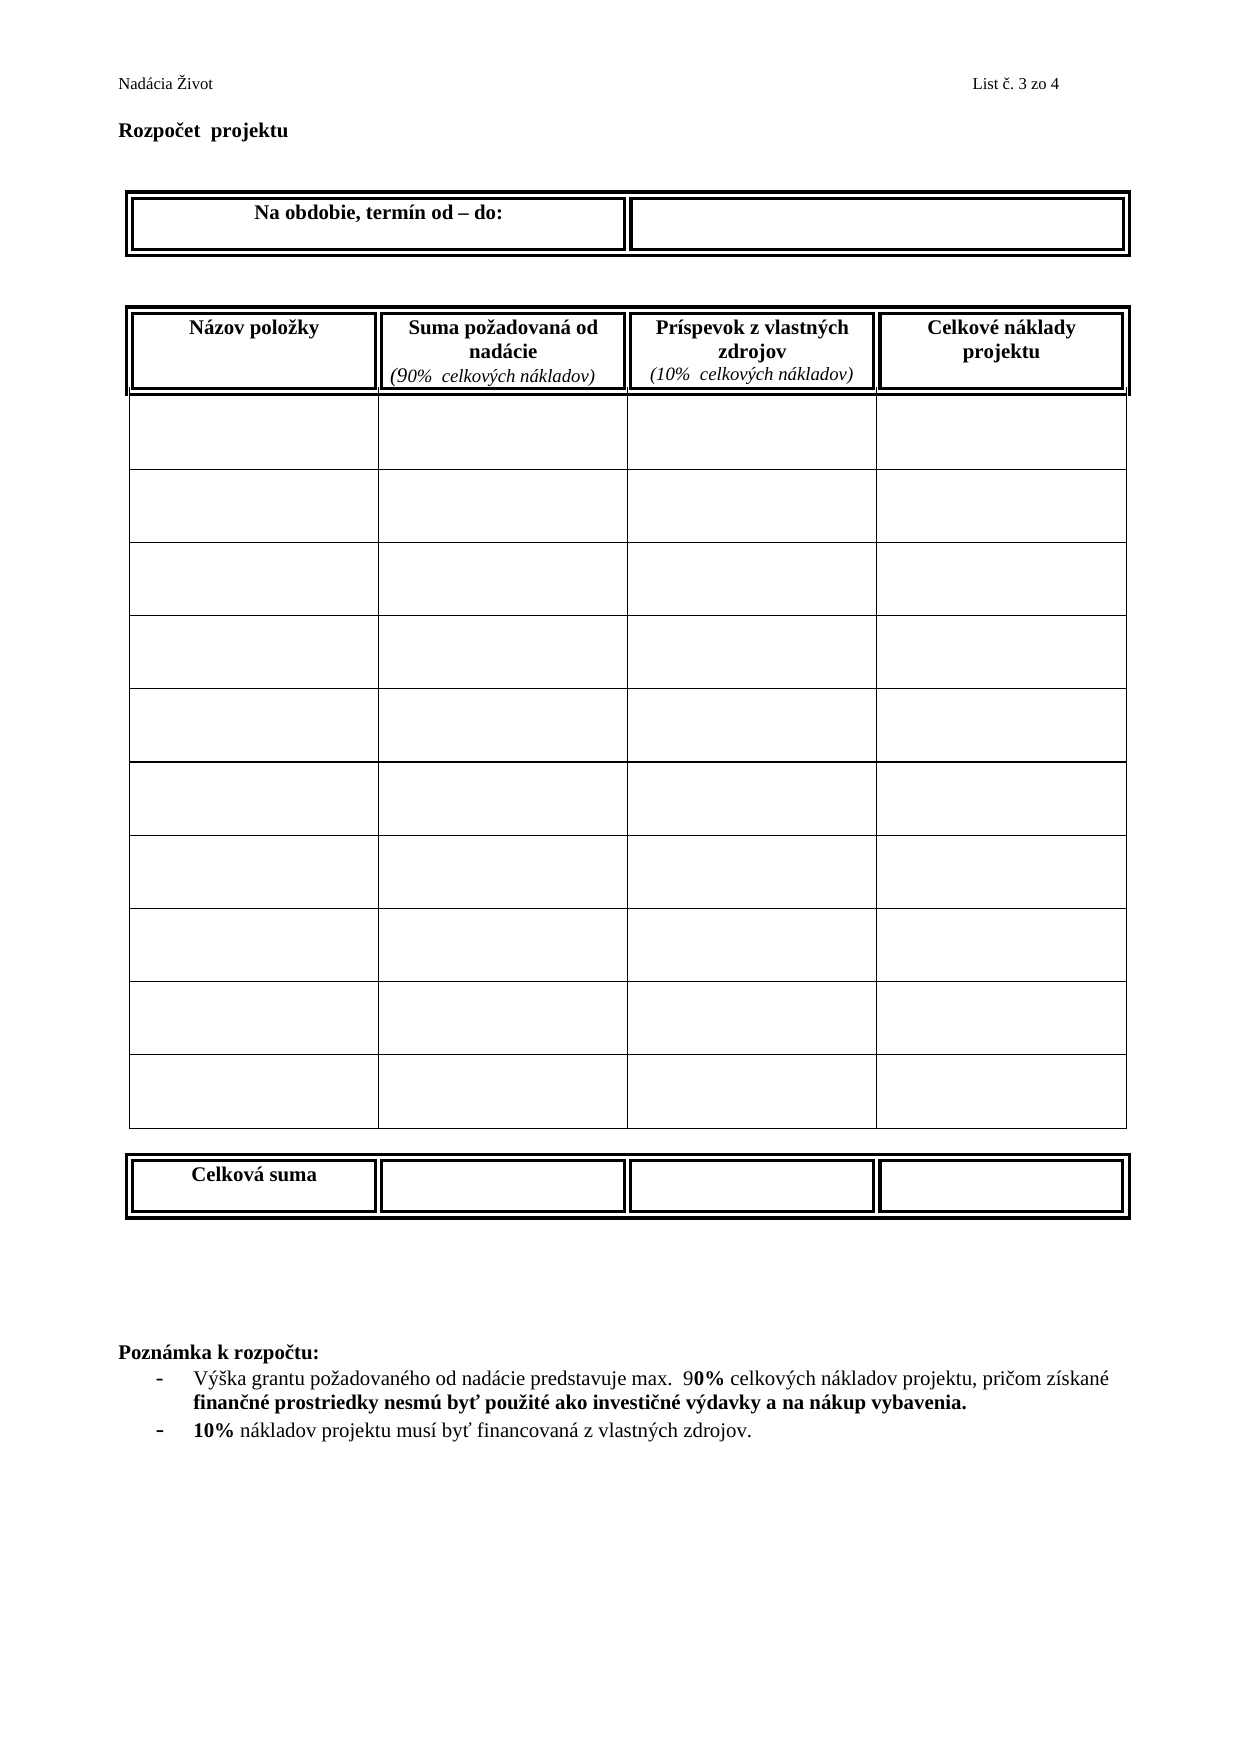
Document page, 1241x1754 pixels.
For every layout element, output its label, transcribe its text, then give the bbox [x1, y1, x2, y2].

table_cell [130, 763, 378, 834]
table_cell [628, 616, 876, 688]
table_header [628, 194, 1126, 248]
table_cell [628, 982, 876, 1054]
table_cell [379, 616, 627, 688]
table_cell [130, 982, 378, 1054]
table_cell [877, 763, 1126, 834]
table_cell [379, 689, 627, 761]
table_cell [628, 689, 876, 761]
table_cell [877, 543, 1126, 615]
table_cell [877, 1055, 1126, 1127]
table_cell [379, 396, 627, 468]
table_header [383, 1162, 623, 1210]
table_header Celkové náklady projektu [877, 309, 1126, 387]
table_cell [379, 763, 627, 834]
table_header Príspevok z vlastných zdrojov (10% celkových nákladov) [628, 309, 877, 387]
table_header Suma požadovaná od nadácie (90% celkových nákladov) [379, 309, 628, 387]
table_cell [877, 470, 1126, 542]
table_cell [877, 396, 1126, 468]
table_cell [628, 470, 876, 542]
table_cell [130, 616, 378, 688]
table_cell [379, 470, 627, 542]
table_cell [628, 396, 876, 468]
table_header Celková suma [129, 1156, 378, 1210]
table_header [633, 200, 1122, 248]
table_header [877, 1156, 1126, 1210]
table_cell [379, 387, 627, 393]
table_cell [877, 836, 1126, 908]
table_cell [628, 763, 876, 834]
table_cell [130, 689, 378, 761]
table_cell [628, 543, 876, 615]
table_cell [130, 396, 378, 468]
text Poznámka k rozpočtu: [118, 1340, 1152, 1364]
table_cell [628, 836, 876, 908]
table_header Názov položky [129, 309, 378, 387]
list Výška grantu požadovaného od nadácie predstavuje max. 90% celkových nákladov projektu, pričom získané finančné prostriedky nesmú byť použité ako investičné výdavky a na nákup vybavenia. [156, 1364, 1152, 1414]
table_cell [130, 1055, 378, 1127]
table_cell [628, 1055, 876, 1127]
table_cell [379, 1055, 627, 1127]
table_cell [877, 616, 1126, 688]
table_cell [379, 543, 627, 615]
subtitle Rozpočet projektu [118, 118, 1152, 142]
table_cell [130, 543, 378, 615]
table_cell [379, 836, 627, 908]
table_cell [379, 982, 627, 1054]
table_header Na obdobie, termín od – do: [129, 194, 628, 248]
table_cell [877, 689, 1126, 761]
table_header [882, 1162, 1121, 1210]
table_cell [130, 387, 378, 393]
table_cell [130, 836, 378, 908]
table_cell [628, 909, 876, 981]
table_cell [877, 982, 1126, 1054]
table_header [632, 1162, 872, 1210]
table_header [379, 1156, 628, 1210]
table_cell [130, 909, 378, 981]
table_cell [877, 909, 1126, 981]
table_cell [379, 909, 627, 981]
table_header [628, 1156, 877, 1210]
table_cell [877, 387, 1126, 393]
table_cell [628, 387, 876, 393]
list 10% nákladov projektu musí byť financovaná z vlastných zdrojov. [156, 1414, 1152, 1443]
table_cell [130, 470, 378, 542]
